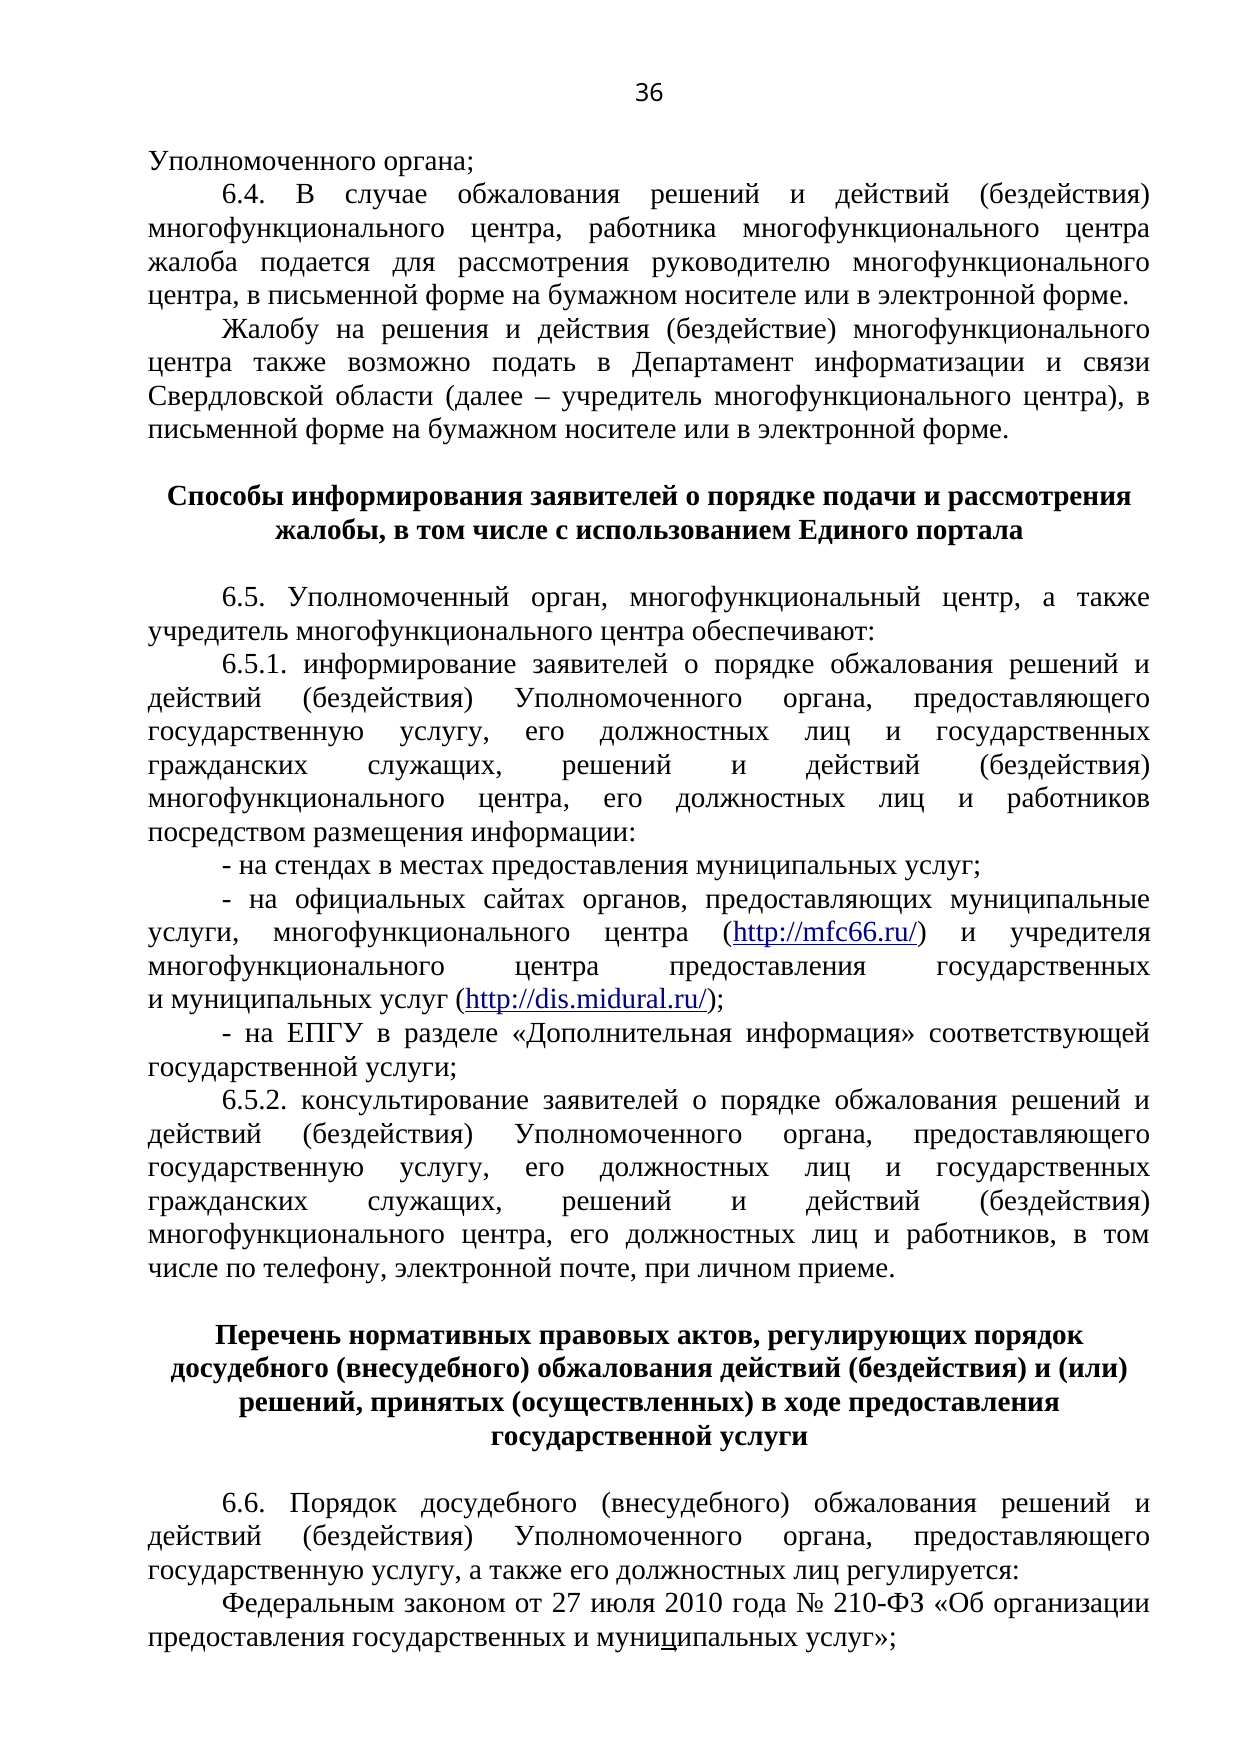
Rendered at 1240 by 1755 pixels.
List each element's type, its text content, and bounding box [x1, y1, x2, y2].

text Федеральным законом от 27 июля 2010 года № 210-ФЗ «Об организации предоставления государственных и муниципальных услуг»; [148, 1585, 1151, 1652]
text 6.6. Порядок досудебного (внесудебного) обжалования решений и действий (бездействия) Уполномоченного органа, предоставляющего государственную услугу, а также его должностных лиц регулируется: [148, 1485, 1151, 1585]
text - на официальных сайтах органов, предоставляющих муниципальные услуги, многофункционального центра (http://mfc66.ru/) и учредителя многофункционального центра предоставления государственных и муниципальных услуг (http://dis.midural.ru/); [148, 881, 1151, 1015]
text 6.4. В случае обжалования решений и действий (бездействия) многофункционального центра, работника многофункционального центра жалоба подается для рассмотрения руководителю многофункционального центра, в письменной форме на бумажном носителе или в электронной форме. [148, 177, 1151, 311]
text Жалобу на решения и действия (бездействие) многофункционального центра также возможно подать в Департамент информатизации и связи Свердловской области (далее – учредитель многофункционального центра), в письменной форме на бумажном носителе или в электронной форме. [148, 311, 1151, 445]
text 6.5.2. консультирование заявителей о порядке обжалования решений и действий (бездействия) Уполномоченного органа, предоставляющего государственную услугу, его должностных лиц и государственных гражданских служащих, решений и действий (бездействия) многофункционального центра, его должностных лиц и работников, в том числе по телефону, электронной почте, при личном приеме. [148, 1082, 1151, 1283]
text 6.5. Уполномоченный орган, многофункциональный центр, а также учредитель многофункционального центра обеспечивают: [148, 579, 1151, 646]
text Уполномоченного органа; [148, 143, 1151, 177]
text Перечень нормативных правовых актов, регулирующих порядок досудебного (внесудебного) обжалования действий (бездействия) и (или) решений, принятых (осуществленных) в ходе предоставления государственной услуги [148, 1317, 1151, 1451]
text - на стендах в местах предоставления муниципальных услуг; [148, 847, 1151, 881]
text Способы информирования заявителей о порядке подачи и рассмотрения жалобы, в том числе с использованием Единого портала [148, 478, 1151, 546]
text 6.5.1. информирование заявителей о порядке обжалования решений и действий (бездействия) Уполномоченного органа, предоставляющего государственную услугу, его должностных лиц и государственных гражданских служащих, решений и действий (бездействия) многофункционального центра, его должностных лиц и работников посредством размещения информации: [148, 646, 1151, 847]
text - на ЕПГУ в разделе «Дополнительная информация» соответствующей государственной услуги; [148, 1015, 1151, 1082]
